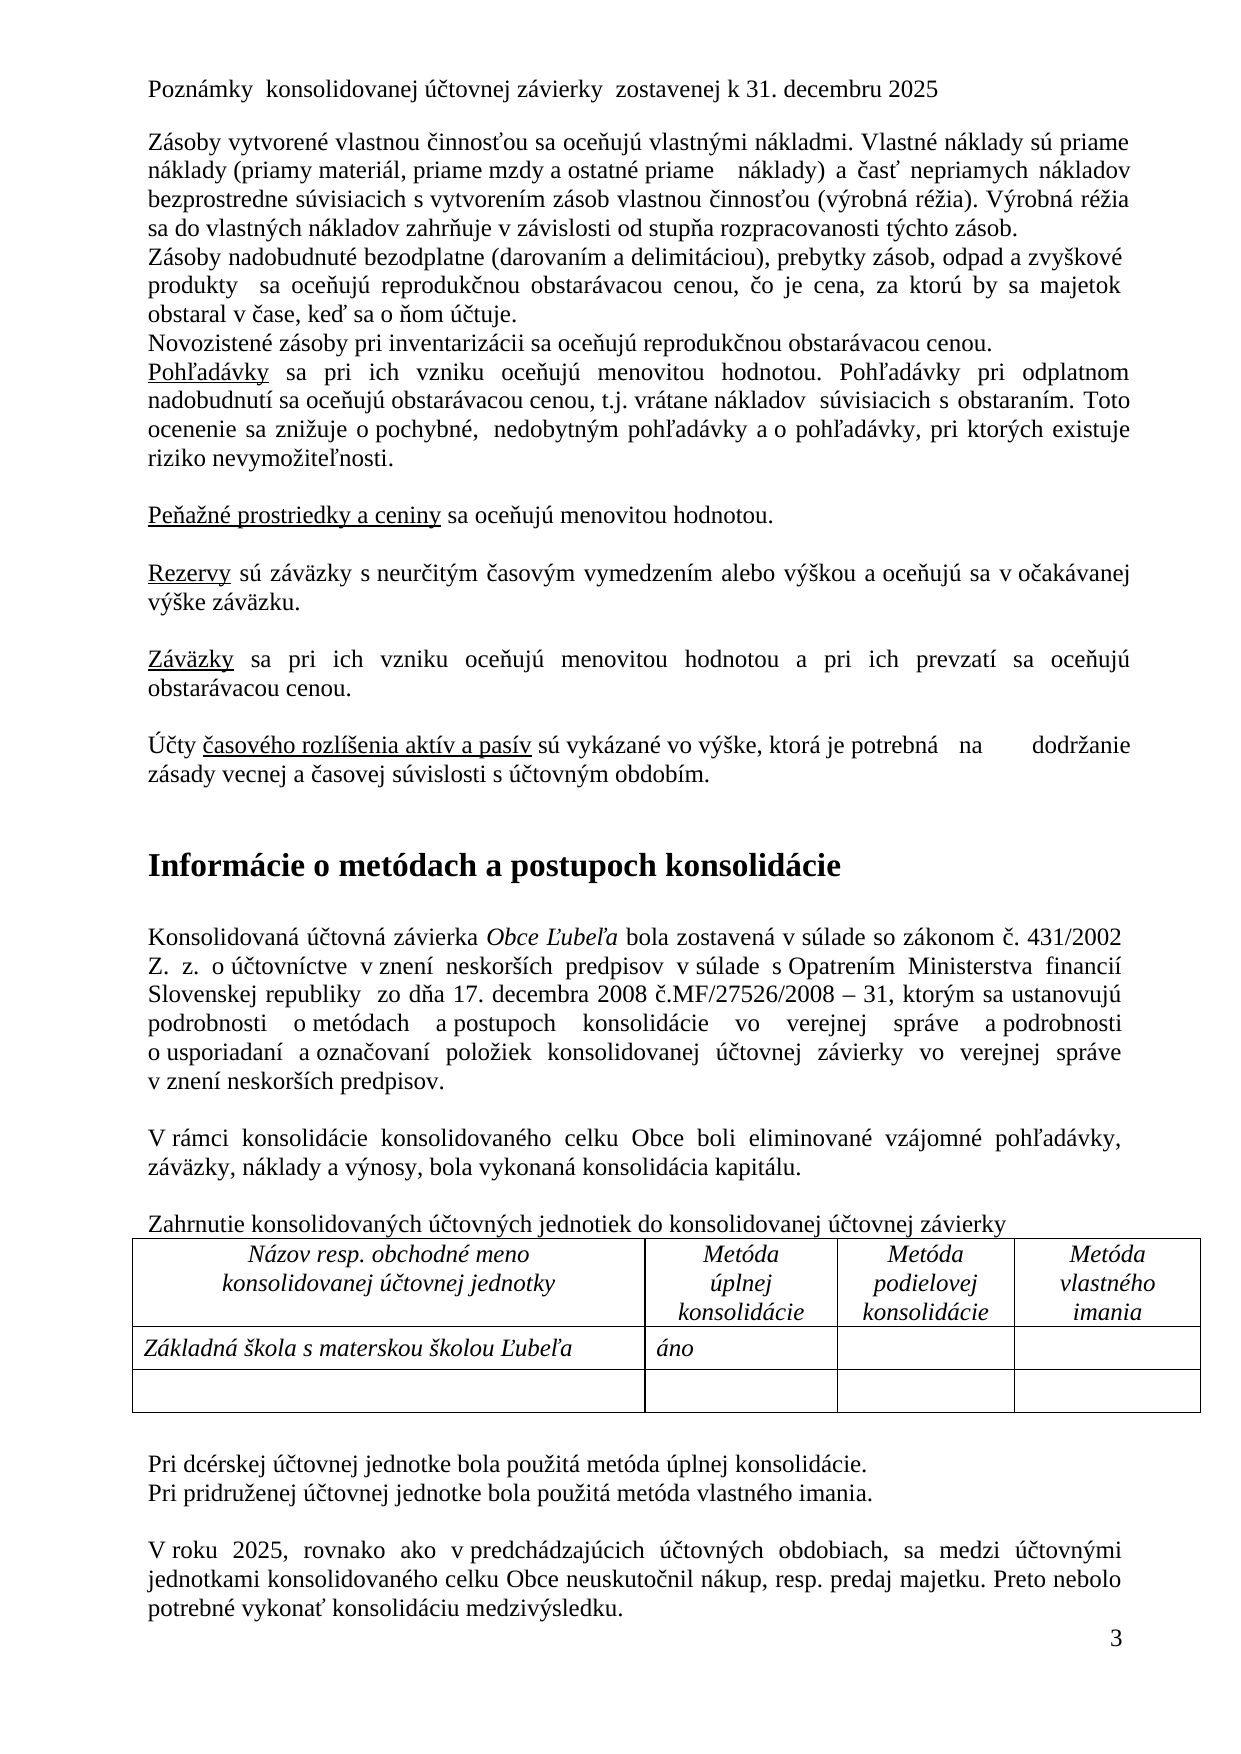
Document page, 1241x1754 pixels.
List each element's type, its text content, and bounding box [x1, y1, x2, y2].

text Konsolidovaná účtovná závierka Obce Ľubeľa bola zostavená v súlade so zákonom č. 431/2002 Z. z. o účtovníctve v znení neskorších predpisov v súlade s Opatrením Ministerstva financií Slovenskej republiky zo dňa 17. decembra 2008 č.MF/27526/2008 – 31, ktorým sa ustanovujú podrobnosti o metódach a postupoch konsolidácie vo verejnej správe a podrobnosti o usporiadaní a označovaní položiek konsolidovanej účtovnej závierky vo verejnej správe v znení neskorších predpisov. [148, 922, 1122, 1094]
text Účty časového rozlíšenia aktív a pasív sú vykázané vo výške, ktorá je potrebná na dodržanie zásady vecnej a časovej súvislosti s účtovným obdobím. [148, 730, 1130, 788]
table_header Metóda podielovej konsolidácie [838, 1239, 1014, 1326]
table_cell áno [646, 1327, 837, 1369]
text Rezervy sú záväzky s neurčitým časovým vymedzením alebo výškou a oceňujú sa v očakávanej výške záväzku. [148, 558, 1130, 615]
text Peňažné prostriedky a ceniny sa oceňujú menovitou hodnotou. [148, 500, 1130, 529]
text Informácie o metódach a postupoch konsolidácie [148, 845, 1122, 884]
text Zahrnutie konsolidovaných účtovných jednotiek do konsolidovanej účtovnej závierky [148, 1209, 1122, 1238]
table_cell [838, 1370, 1014, 1412]
text V roku 2025, rovnako ako v predchádzajúcich účtovných obdobiach, sa medzi účtovnými jednotkami konsolidovaného celku Obce neuskutočnil nákup, resp. predaj majetku. Preto nebolo potrebné vykonať konsolidáciu medzivýsledku. [148, 1535, 1122, 1621]
text Pohľadávky sa pri ich vzniku oceňujú menovitou hodnotou. Pohľadávky pri odplatnom nadobudnutí sa oceňujú obstarávacou cenou, t.j. vrátane nákladov súvisiacich s obstaraním. Toto ocenenie sa znižuje o pochybné, nedobytným pohľadávky a o pohľadávky, pri ktorých existuje riziko nevymožiteľnosti. [148, 357, 1130, 472]
text Novozistené zásoby pri inventarizácii sa oceňujú reprodukčnou obstarávacou cenou. [148, 328, 1130, 357]
table_cell Základná škola s materskou školou Ľubeľa [133, 1327, 644, 1369]
text Zásoby vytvorené vlastnou činnosťou sa oceňujú vlastnými nákladmi. Vlastné náklady sú priame náklady (priamy materiál, priame mzdy a ostatné priame náklady) a časť nepriamych nákladov bezprostredne súvisiacich s vytvorením zásob vlastnou činnosťou (výrobná réžia). Výrobná réžia sa do vlastných nákladov zahrňuje v závislosti od stupňa rozpracovanosti týchto zásob. [148, 127, 1130, 242]
table_cell [646, 1370, 837, 1412]
text Zásoby nadobudnuté bezodplatne (darovaním a delimitáciou), prebytky zásob, odpad a zvyškové produkty sa oceňujú reprodukčnou obstarávacou cenou, čo je cena, za ktorú by sa majetok obstaral v čase, keď sa o ňom účtuje. [148, 242, 1122, 328]
text V rámci konsolidácie konsolidovaného celku Obce boli eliminované vzájomné pohľadávky, záväzky, náklady a výnosy, bola vykonaná konsolidácia kapitálu. [148, 1123, 1122, 1181]
text Pri pridruženej účtovnej jednotke bola použitá metóda vlastného imania. [148, 1478, 1122, 1506]
table_header Metóda úplnej konsolidácie [646, 1239, 837, 1326]
text Záväzky sa pri ich vzniku oceňujú menovitou hodnotou a pri ich prevzatí sa oceňujú obstarávacou cenou. [148, 644, 1130, 702]
table_header Názov resp. obchodné meno konsolidovanej účtovnej jednotky [133, 1239, 644, 1326]
table_cell [838, 1327, 1014, 1369]
table_header Metóda vlastného imania [1015, 1239, 1200, 1326]
text Pri dcérskej účtovnej jednotke bola použitá metóda úplnej konsolidácie. [148, 1449, 1122, 1478]
table_cell [1015, 1327, 1200, 1369]
table_cell [1015, 1370, 1200, 1412]
table_cell [133, 1370, 644, 1412]
